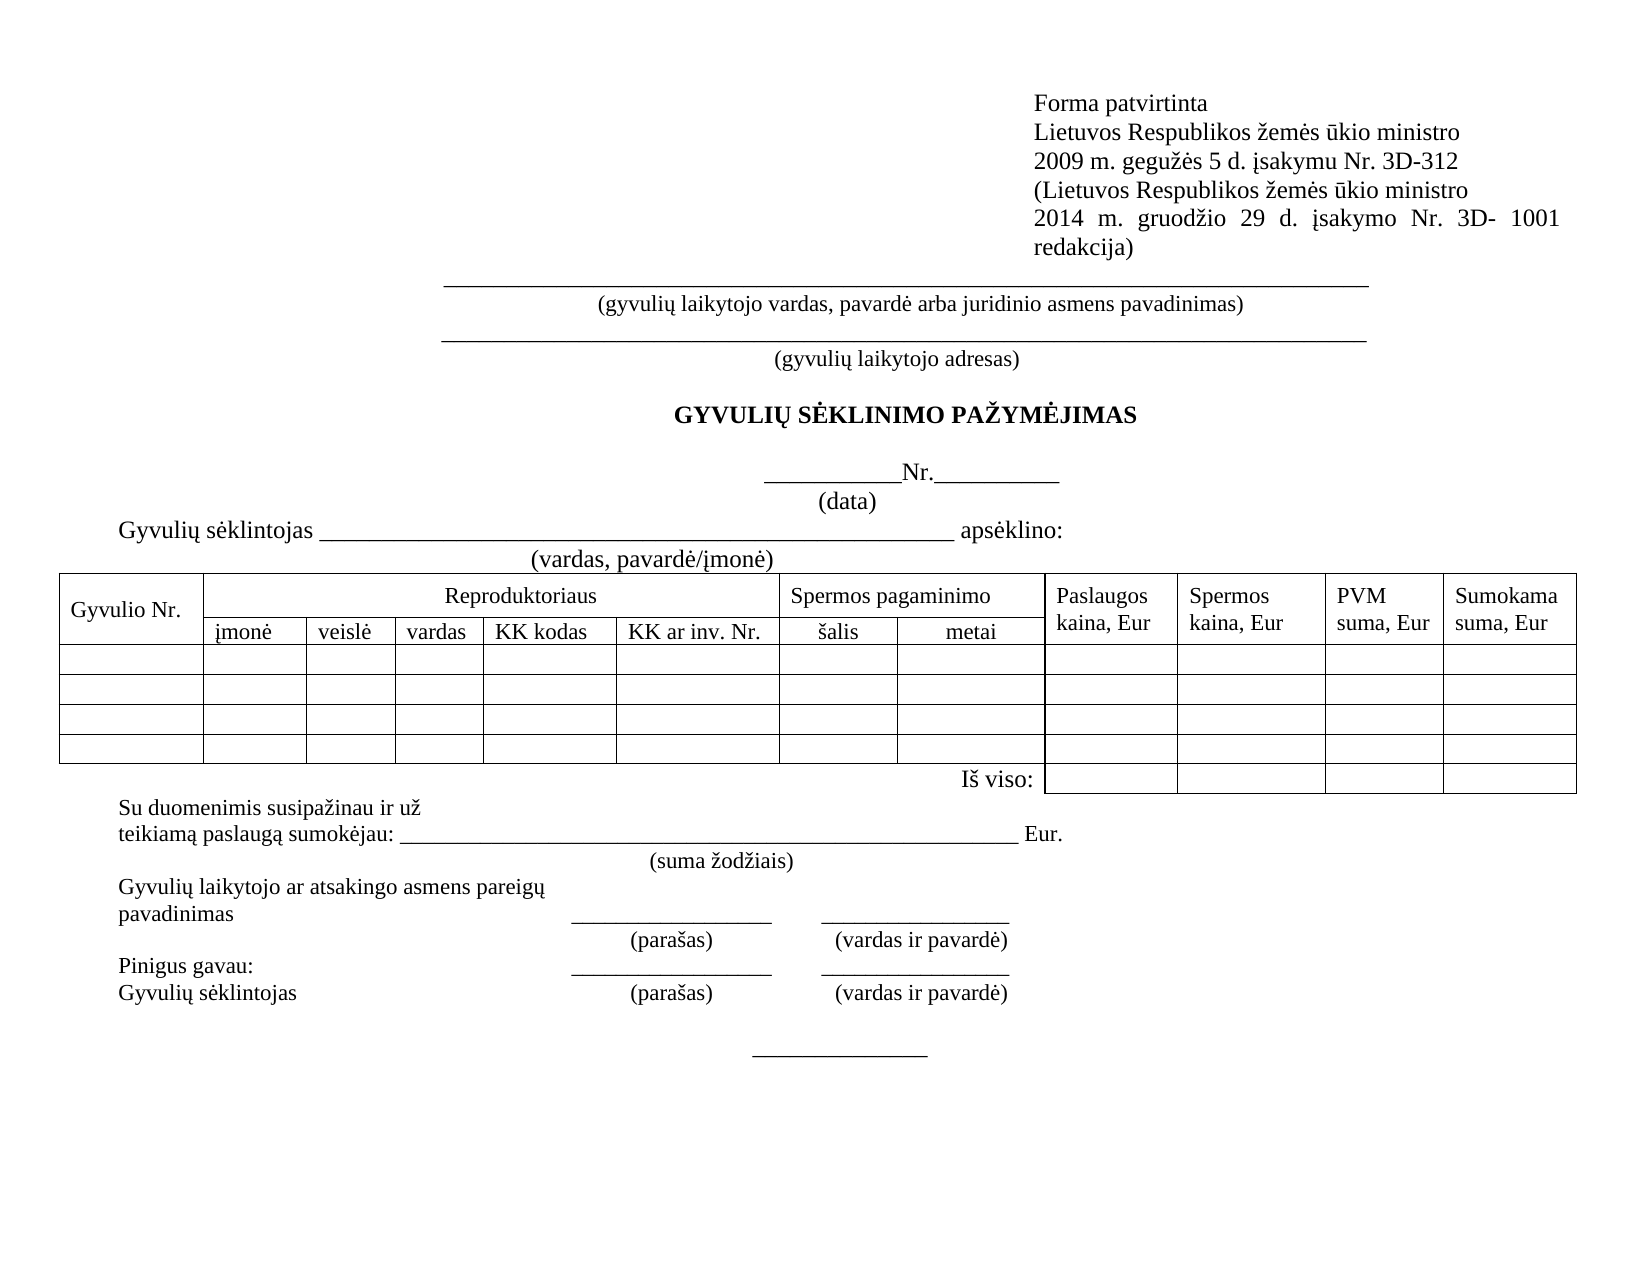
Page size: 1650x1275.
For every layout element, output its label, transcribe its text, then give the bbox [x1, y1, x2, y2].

text (parašas) (vardas ir pavardė) [59, 926, 1561, 952]
table_cell [1178, 705, 1325, 733]
text (suma žodžiais) [59, 847, 1561, 873]
table_header Spermos pagaminimo [780, 574, 1044, 617]
text (vardas, pavardė/įmonė) [59, 544, 1561, 572]
table_cell [1046, 764, 1177, 793]
table_cell [60, 705, 203, 733]
table_cell [396, 705, 483, 733]
table_cell [898, 735, 1044, 763]
table_cell metai [898, 618, 1044, 644]
table_cell [898, 675, 1044, 704]
table_cell [60, 675, 203, 704]
text ______________ [59, 1031, 1561, 1060]
table_cell [1326, 675, 1443, 704]
text (gyvulių laikytojo adresas) [59, 345, 1561, 371]
text Su duomenimis susipažinau ir už [59, 794, 1561, 821]
text 2009 m. gegužės 5 d. įsakymu Nr. 3D-312 [1034, 146, 1561, 175]
text pavadinimas [59, 899, 1561, 926]
table_cell [484, 645, 616, 674]
text __________________________________________________________________________ [192, 261, 1561, 290]
table_cell šalis [780, 618, 897, 644]
table_cell [307, 705, 395, 733]
table_cell [307, 645, 395, 674]
table_cell [307, 675, 395, 704]
table_cell [60, 735, 203, 763]
text ___________Nr.__________ [59, 457, 1561, 486]
table_cell KK ar inv. Nr. [617, 618, 779, 644]
table_cell [898, 645, 1044, 674]
table_cell įmonė [204, 618, 306, 644]
table_cell [617, 675, 779, 704]
text __________________________________________________________________________ [251, 316, 1561, 345]
table_cell [204, 705, 306, 733]
table_cell [484, 705, 616, 733]
table_cell [1444, 675, 1576, 704]
table_header PVM suma, Eur [1326, 574, 1443, 644]
table_cell [1444, 764, 1576, 793]
text Gyvulių laikytojo ar atsakingo asmens pareigų [59, 873, 1561, 899]
table_cell [1046, 735, 1177, 763]
table_cell [1046, 705, 1177, 733]
table_cell [1178, 735, 1325, 763]
text Gyvulių sėklintojas (parašas) (vardas ir pavardė) [59, 979, 1561, 1005]
table_cell [1046, 645, 1177, 674]
table_cell KK kodas [484, 618, 616, 644]
table_cell [1178, 645, 1325, 674]
table_cell [898, 705, 1044, 733]
table_cell [780, 705, 897, 733]
table_cell [1046, 675, 1177, 704]
table_cell [1444, 645, 1576, 674]
table_cell [1326, 764, 1443, 793]
table_cell [396, 675, 483, 704]
table_cell [1326, 705, 1443, 733]
table_header Gyvulio Nr. [60, 574, 203, 644]
text Gyvulių sėklintojas apsėklino: [59, 515, 1561, 544]
table_cell [780, 735, 897, 763]
table_cell [1444, 705, 1576, 733]
table_cell [1178, 764, 1325, 793]
table_cell [617, 705, 779, 733]
table_cell [617, 645, 779, 674]
table_cell [204, 735, 306, 763]
text (Lietuvos Respublikos žemės ūkio ministro [1034, 175, 1561, 203]
text teikiamą paslaugą sumokėjau: Eur. [59, 821, 1561, 847]
table_cell [1326, 645, 1443, 674]
table_cell [204, 675, 306, 704]
table_cell [307, 735, 395, 763]
text GYVULIŲ SĖKLINIMO PAŽYMĖJIMAS [59, 400, 1561, 429]
table_header Reproduktoriaus [204, 574, 779, 617]
table_header Spermos kaina, Eur [1178, 574, 1325, 644]
table_cell [617, 735, 779, 763]
table_cell [396, 735, 483, 763]
table_cell [1178, 675, 1325, 704]
text (data) [59, 486, 1561, 515]
table_cell [1326, 735, 1443, 763]
table_cell [780, 645, 897, 674]
text 2014 m. gruodžio 29 d. įsakymo Nr. 3D- 1001 redakcija) [1034, 203, 1561, 261]
text (gyvulių laikytojo vardas, pavardė arba juridinio asmens pavadinimas) [59, 290, 1561, 316]
table_cell [1444, 735, 1576, 763]
table_cell [484, 675, 616, 704]
table_cell veislė [307, 618, 395, 644]
table_cell [60, 645, 203, 674]
table_cell Iš viso: [59, 764, 1044, 793]
table_header Sumokama suma, Eur [1444, 574, 1576, 644]
text Forma patvirtinta [1034, 88, 1561, 117]
table_cell [780, 675, 897, 704]
table_header Paslaugos kaina, Eur [1046, 574, 1177, 644]
table_cell [204, 645, 306, 674]
text Pinigus gavau: [59, 952, 1561, 979]
table_cell [484, 735, 616, 763]
table_cell [396, 645, 483, 674]
table_cell vardas [396, 618, 483, 644]
text Lietuvos Respublikos žemės ūkio ministro [1034, 117, 1561, 146]
